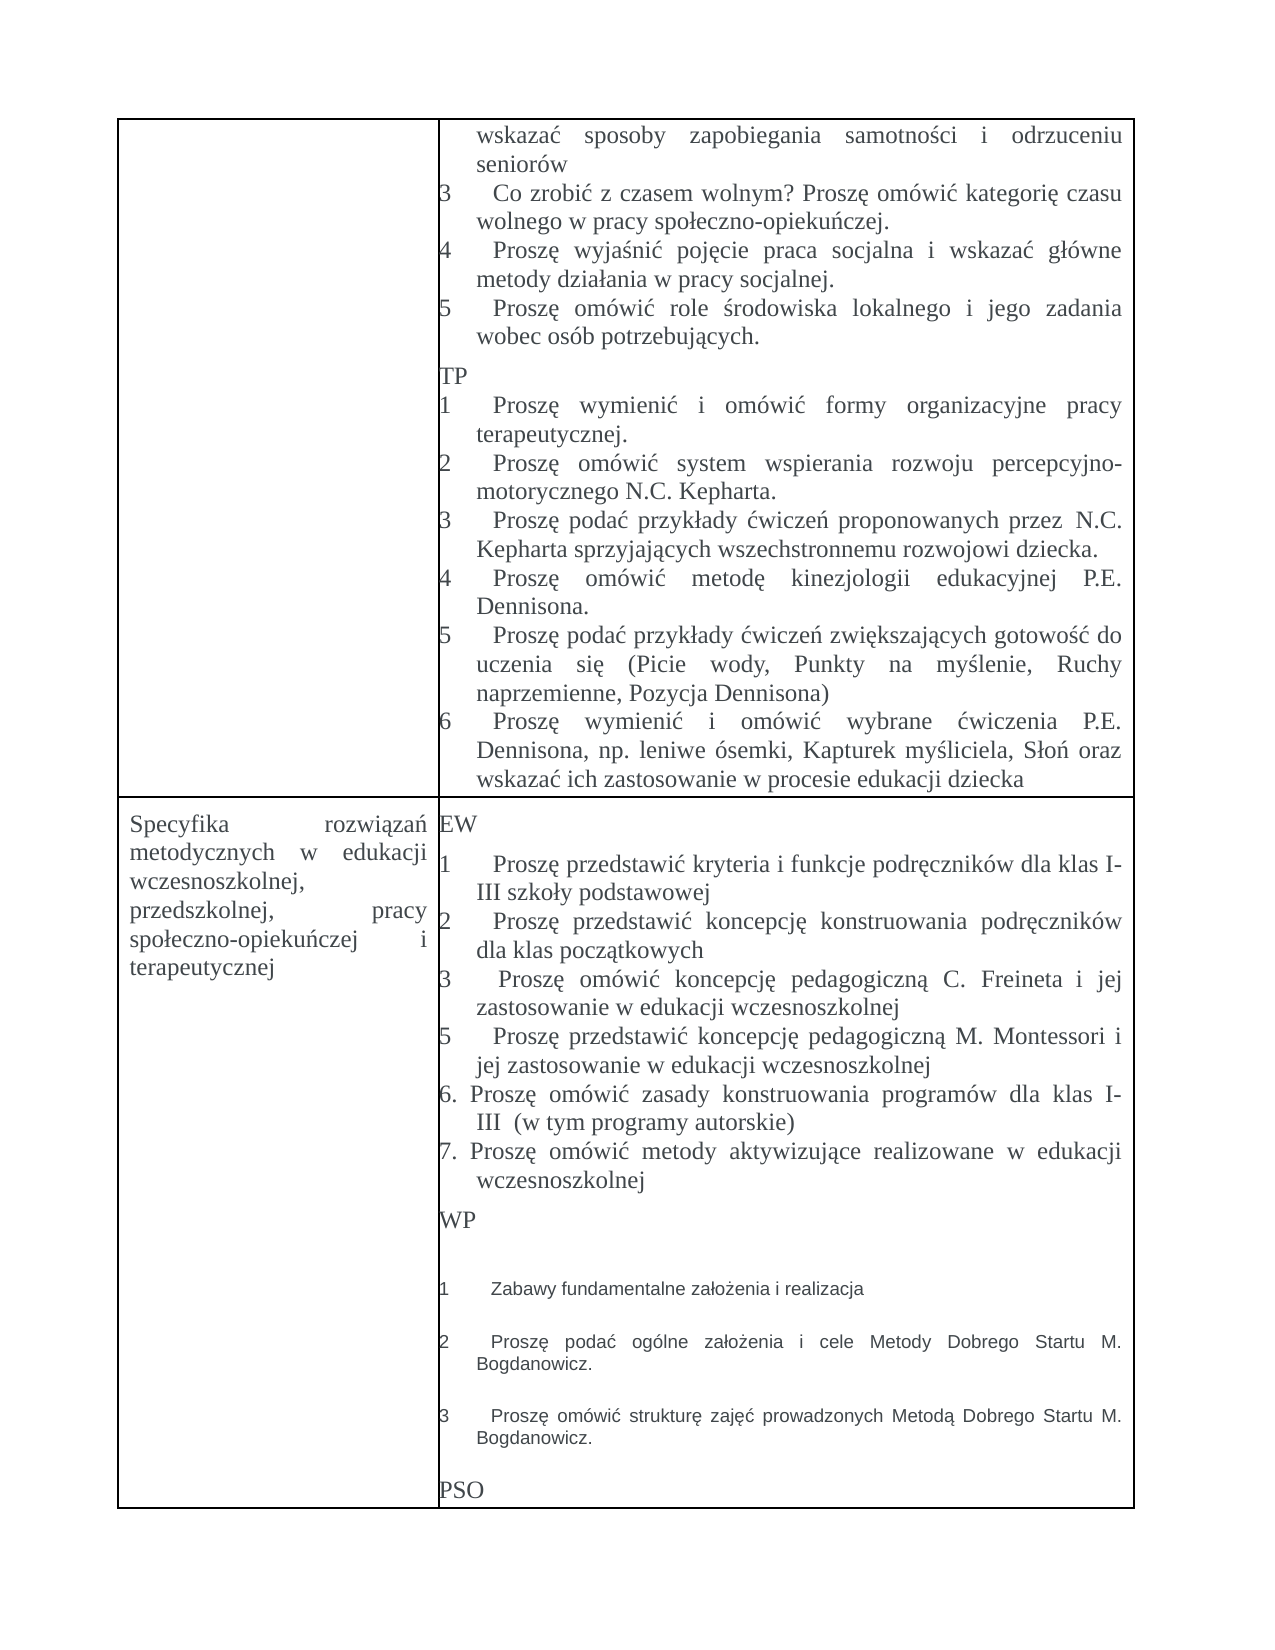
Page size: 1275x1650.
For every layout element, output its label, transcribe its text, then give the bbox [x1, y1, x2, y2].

table_cell Specyfika rozwiązań metodycznych w edukacji wczesnoszkolnej, przedszkolnej, pracy społeczno-opiekuńczej i terapeutycznej [119, 798, 438, 1507]
table_cell [119, 120, 438, 796]
table_cell EW 1 Proszę przedstawić kryteria i funkcje podręczników dla klas I-III szkoły podstawowej 2 Proszę przedstawić koncepcję konstruowania podręczników dla klas początkowych 3 Proszę omówić koncepcję pedagogiczną C. Freineta i jej zastosowanie w edukacji wczesnoszkolnej 5 Proszę przedstawić koncepcję pedagogiczną M. Montessori i jej zastosowanie w edukacji wczesnoszkolnej 6. Proszę omówić zasady konstruowania programów dla klas I-III (w tym programy autorskie) 7. Proszę omówić metody aktywizujące realizowane w edukacji wczesnoszkolnej WP 1 Zabawy fundamentalne założenia i realizacja 2 Proszę podać ogólne założenia i cele Metody Dobrego Startu M. Bogdanowicz. 3 Proszę omówić strukturę zajęć prowadzonych Metodą Dobrego Startu M. Bogdanowicz. PSO [440, 798, 1133, 1507]
table_cell wskazać sposoby zapobiegania samotności i odrzuceniu seniorów 3 Co zrobić z czasem wolnym? Proszę omówić kategorię czasu wolnego w pracy społeczno-opiekuńczej. 4 Proszę wyjaśnić pojęcie praca socjalna i wskazać główne metody działania w pracy socjalnej. 5 Proszę omówić role środowiska lokalnego i jego zadania wobec osób potrzebujących. TP 1 Proszę wymienić i omówić formy organizacyjne pracy terapeutycznej. 2 Proszę omówić system wspierania rozwoju percepcyjno-motorycznego N.C. Kepharta. 3 Proszę podać przykłady ćwiczeń proponowanych przez N.C. Kepharta sprzyjających wszechstronnemu rozwojowi dziecka. 4 Proszę omówić metodę kinezjologii edukacyjnej P.E. Dennisona. 5 Proszę podać przykłady ćwiczeń zwiększających gotowość do uczenia się (Picie wody, Punkty na myślenie, Ruchy naprzemienne, Pozycja Dennisona) 6 Proszę wymienić i omówić wybrane ćwiczenia P.E. Dennisona, np. leniwe ósemki, Kapturek myśliciela, Słoń oraz wskazać ich zastosowanie w procesie edukacji dziecka [440, 120, 1133, 796]
